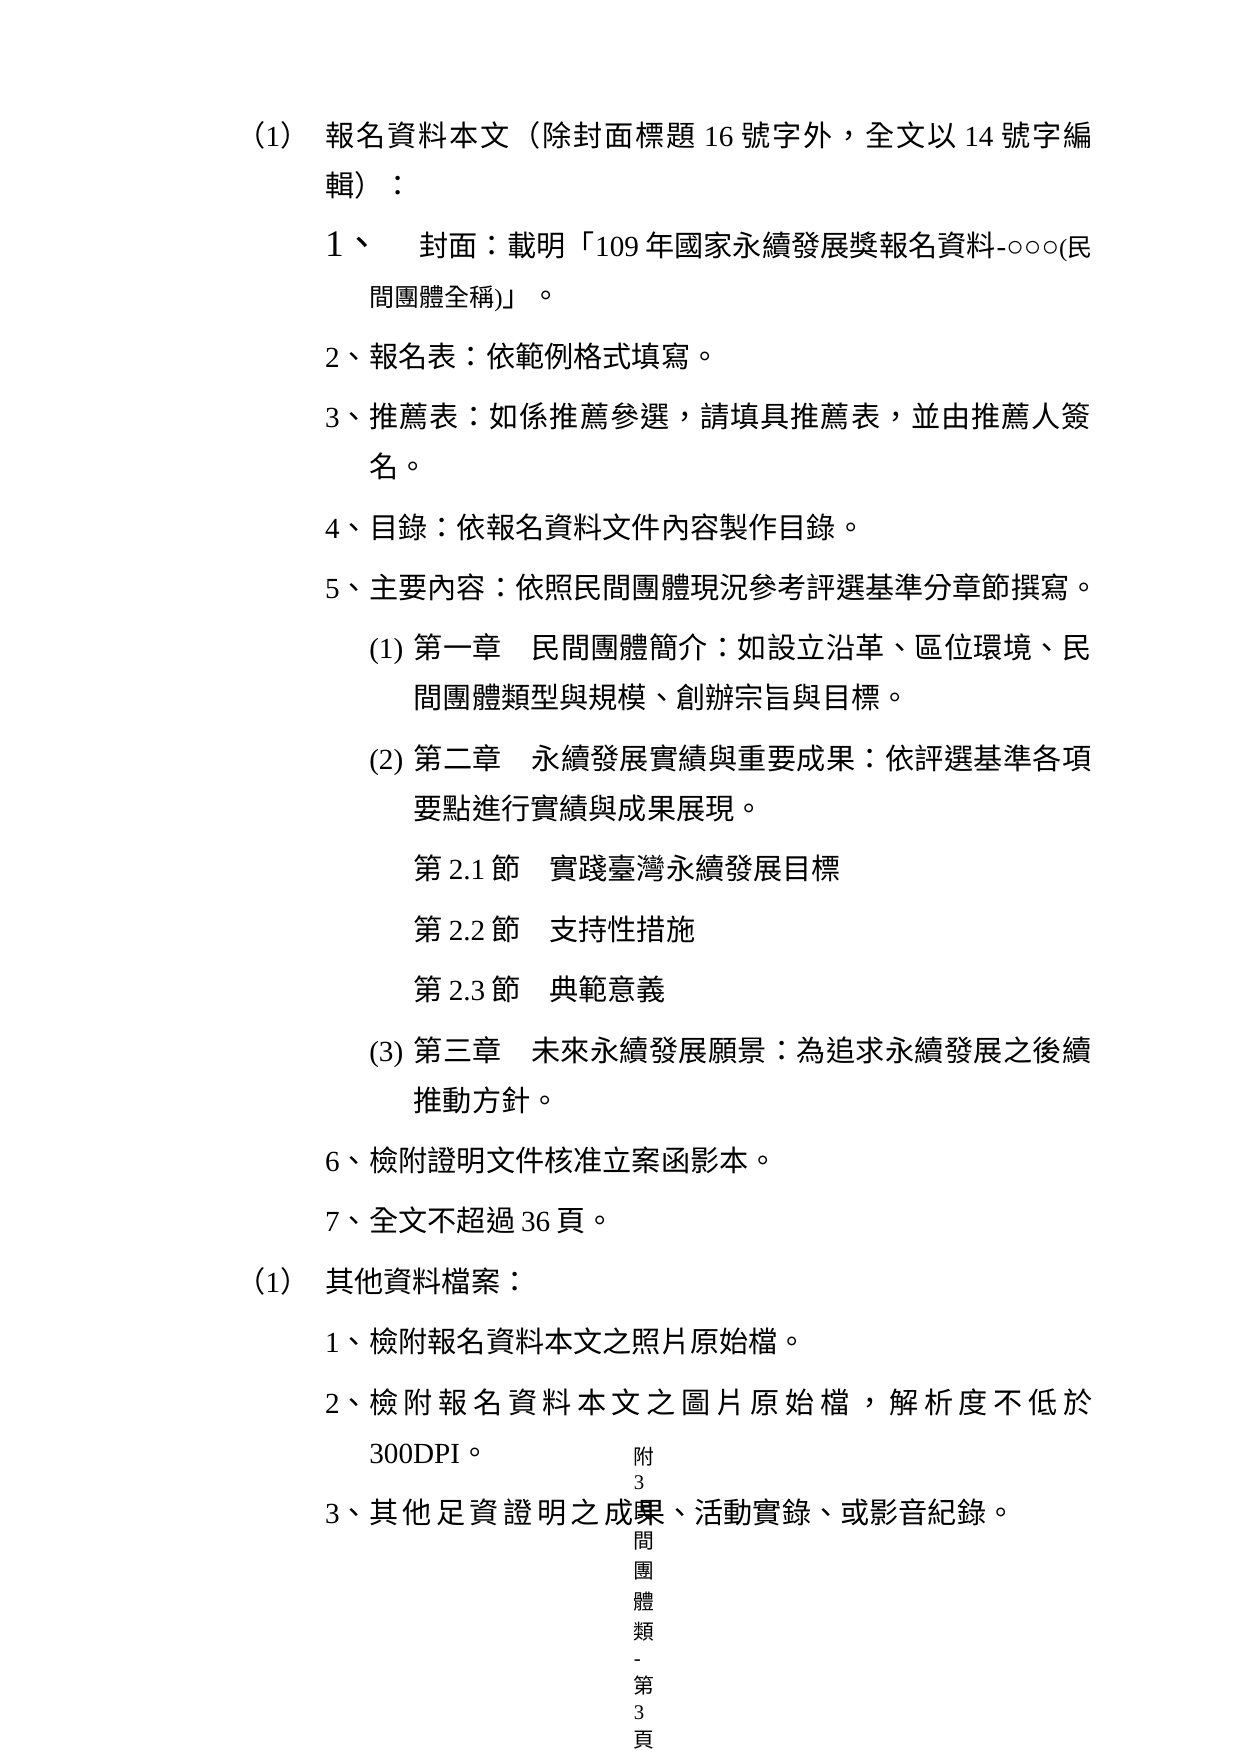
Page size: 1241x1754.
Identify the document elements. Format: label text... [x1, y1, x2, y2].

list 第三章 未來永續發展願景：為追求永續發展之後續推動方針。 [369, 1021, 1092, 1121]
list 檢附報名資料本文之照片原始檔。 [325, 1313, 1092, 1363]
list 主要內容：依照民間團體現況參考評選基準分章節撰寫。 [325, 558, 1092, 608]
list 檢附證明文件核准立案函影本。 [325, 1131, 1092, 1181]
list 推薦表：如係推薦參選，請填具推薦表，並由推薦人簽名。 [325, 388, 1092, 488]
list 第二章 永續發展實績與重要成果：依評選基準各項要點進行實績與成果展現。 [369, 729, 1092, 829]
list 目錄：依報名資料文件內容製作目錄。 [325, 498, 1092, 548]
list 報名資料本文（除封面標題16號字外，全文以14號字編輯）： [236, 106, 1092, 206]
text 第2.2節 支持性措施 [413, 900, 1092, 950]
list 封面：載明「109年國家永續發展獎報名資料-○○○(民間團體全稱)」。 [325, 217, 1092, 317]
list 檢附報名資料本文之圖片原始檔，解析度不低於300DPI。 [325, 1373, 1092, 1473]
list 其他資料檔案： [236, 1252, 1092, 1302]
list 報名表：依範例格式填寫。 [325, 327, 1092, 377]
list 其他足資證明之成果、活動實錄、或影音紀錄。 [636, 1483, 1092, 1533]
list 全文不超過36頁。 [325, 1192, 1092, 1242]
text 第2.3節 典範意義 [413, 961, 1092, 1011]
list 第一章 民間團體簡介：如設立沿革、區位環境、民間團體類型與規模、創辦宗旨與目標。 [369, 619, 1092, 719]
list 其他足資證明之成果、活動實錄、或影音紀錄。 [325, 1483, 634, 1533]
text 第2.1節 實踐臺灣永續發展目標 [413, 840, 1092, 890]
